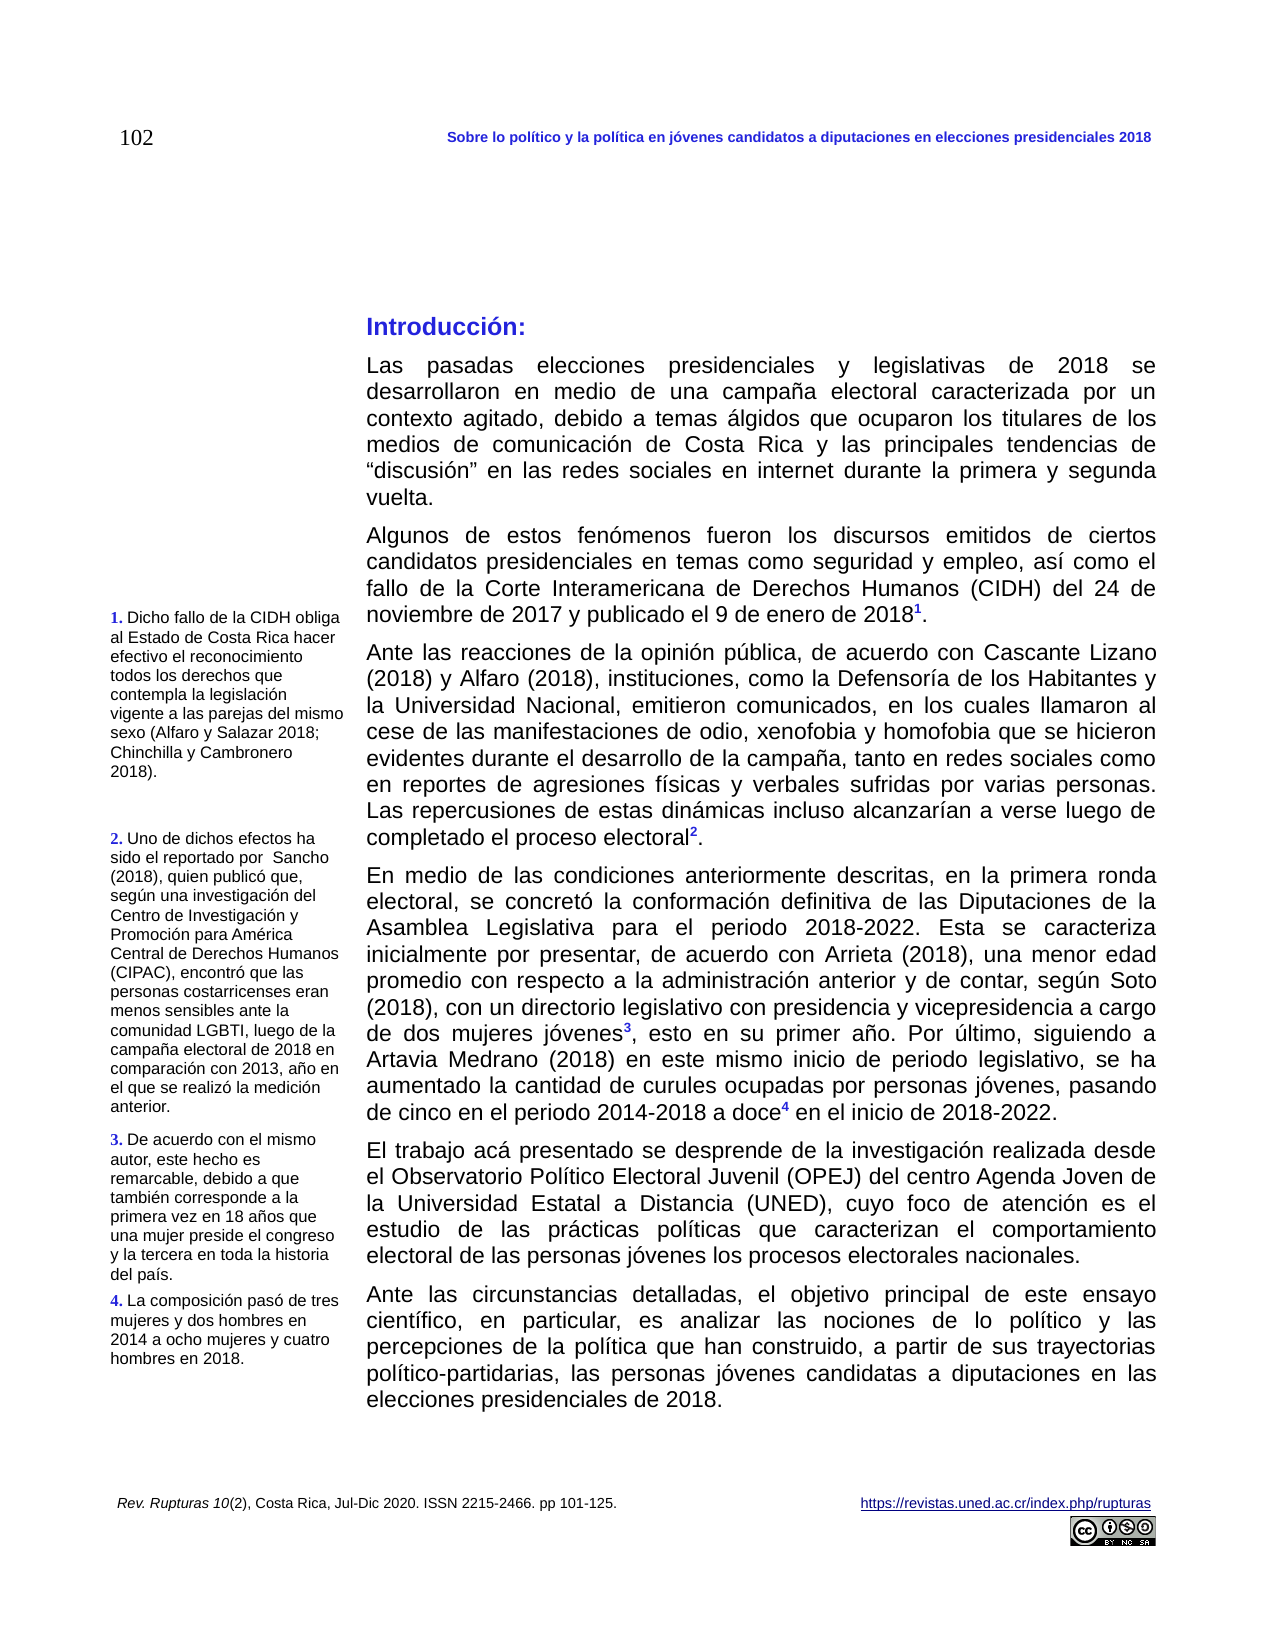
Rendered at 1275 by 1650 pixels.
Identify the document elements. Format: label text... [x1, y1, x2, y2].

text El trabajo acá presentado se desprende de la investigación realizada desde el Observatorio Político Electoral Juvenil (OPEJ) del centro Agenda Joven de la Universidad Estatal a Distancia (UNED), cuyo foco de atención es el estudio de las prácticas políticas que caracterizan el comportamiento electoral de las personas jóvenes los procesos electorales nacionales. [366, 1137, 1157, 1269]
text En medio de las condiciones anteriormente descritas, en la primera ronda electoral, se concretó la conformación definitiva de las Diputaciones de la Asamblea Legislativa para el periodo 2018-2022. Esta se caracteriza inicialmente por presentar, de acuerdo con Arrieta (2018), una menor edad promedio con respecto a la administración anterior y de contar, según Soto (2018), con un directorio legislativo con presidencia y vicepresidencia a cargo de dos mujeres jóvenes3, esto en su primer año. Por último, siguiendo a Artavia Medrano (2018) en este mismo inicio de periodo legislativo, se ha aumentado la cantidad de curules ocupadas por personas jóvenes, pasando de cinco en el periodo 2014-2018 a doce4 en el inicio de 2018-2022. [366, 862, 1157, 1125]
text Ante las reacciones de la opinión pública, de acuerdo con Cascante Lizano (2018) y Alfaro (2018), instituciones, como la Defensoría de los Habitantes y la Universidad Nacional, emitieron comunicados, en los cuales llamaron al cese de las manifestaciones de odio, xenofobia y homofobia que se hicieron evidentes durante el desarrollo de la campaña, tanto en redes sociales como en reportes de agresiones físicas y verbales sufridas por varias personas. Las repercusiones de estas dinámicas incluso alcanzarían a verse luego de completado el proceso electoral2. [366, 639, 1157, 850]
subtitle Introducción: [366, 311, 1157, 340]
text Ante las circunstancias detalladas, el objetivo principal de este ensayo científico, en particular, es analizar las nociones de lo político y las percepciones de la política que han construido, a partir de sus trayectorias político-partidarias, las personas jóvenes candidatas a diputaciones en las elecciones presidenciales de 2018. [366, 1281, 1157, 1412]
picture [1070, 1516, 1156, 1546]
text Las pasadas elecciones presidenciales y legislativas de 2018 se desarrollaron en medio de una campaña electoral caracterizada por un contexto agitado, debido a temas álgidos que ocuparon los titulares de los medios de comunicación de Costa Rica y las principales tendencias de “discusión” en las redes sociales en internet durante la primera y segunda vuelta. [366, 352, 1157, 510]
text Algunos de estos fenómenos fueron los discursos emitidos de ciertos candidatos presidenciales en temas como seguridad y empleo, así como el fallo de la Corte Interamericana de Derechos Humanos (CIDH) del 24 de noviembre de 2017 y publicado el 9 de enero de 20181. [366, 522, 1157, 627]
